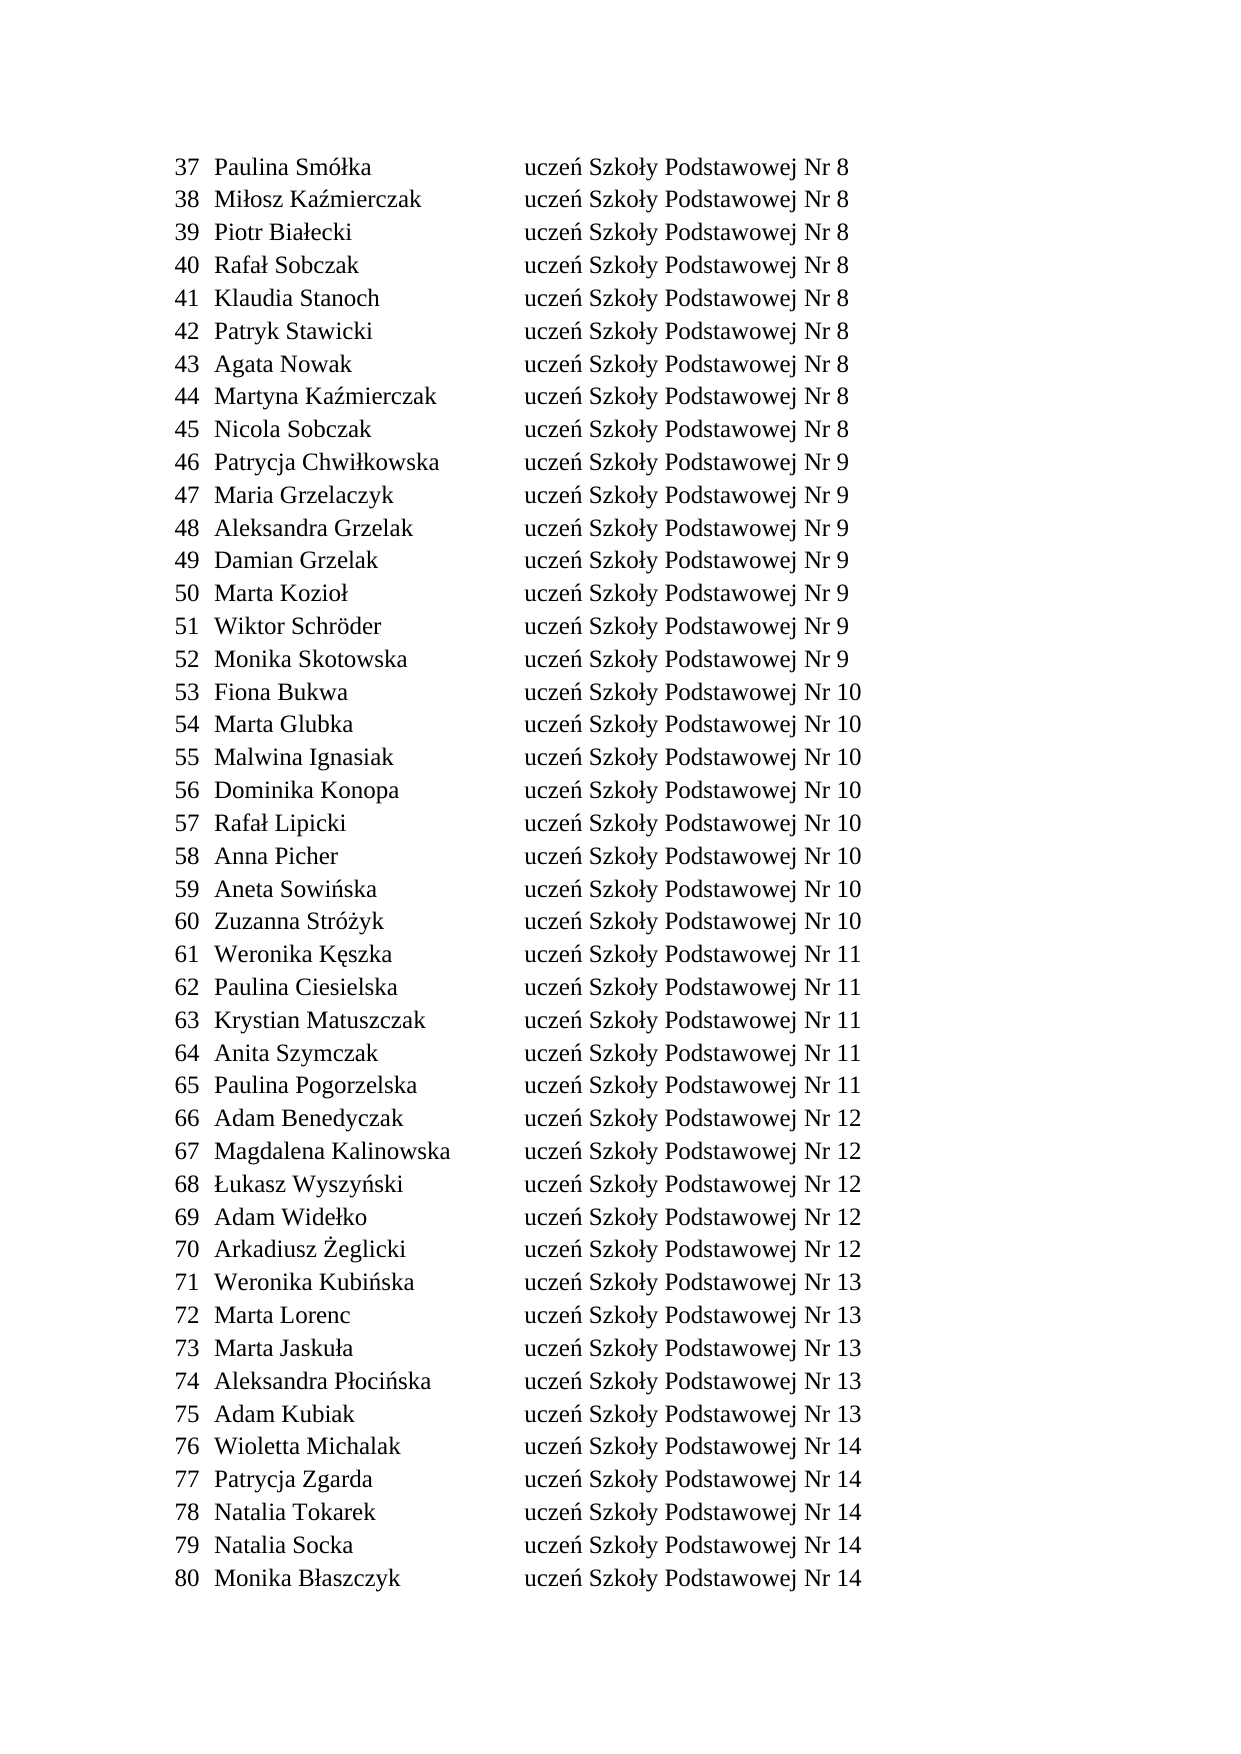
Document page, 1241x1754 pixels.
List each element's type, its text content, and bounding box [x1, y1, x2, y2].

table_cell uczeń Szkoły Podstawowej Nr 13 [517, 1296, 1063, 1329]
table_cell Aleksandra Grzelak [207, 509, 517, 541]
table_cell Nicola Sobczak [207, 410, 517, 443]
table_cell 49 [146, 541, 207, 574]
table_cell 59 [146, 870, 207, 902]
table_cell 39 [146, 213, 207, 246]
table_cell 52 [146, 640, 207, 673]
table_cell Adam Widełko [207, 1198, 517, 1231]
table_cell uczeń Szkoły Podstawowej Nr 8 [517, 213, 1063, 246]
table_cell uczeń Szkoły Podstawowej Nr 14 [517, 1559, 1063, 1591]
table_cell Weronika Kęszka [207, 935, 517, 968]
table_cell 50 [146, 574, 207, 607]
table_cell 64 [146, 1034, 207, 1066]
table_cell Adam Kubiak [207, 1395, 517, 1427]
table_cell 66 [146, 1099, 207, 1132]
table_cell 65 [146, 1066, 207, 1099]
table_cell uczeń Szkoły Podstawowej Nr 8 [517, 148, 1063, 181]
table_cell uczeń Szkoły Podstawowej Nr 12 [517, 1231, 1063, 1263]
table_cell 42 [146, 312, 207, 344]
table_cell Fiona Bukwa [207, 673, 517, 706]
table_cell 67 [146, 1132, 207, 1165]
table_cell uczeń Szkoły Podstawowej Nr 11 [517, 1066, 1063, 1099]
table_cell Monika Skotowska [207, 640, 517, 673]
table_cell Marta Lorenc [207, 1296, 517, 1329]
table_cell 63 [146, 1001, 207, 1034]
table_cell uczeń Szkoły Podstawowej Nr 13 [517, 1395, 1063, 1427]
table_cell 78 [146, 1493, 207, 1526]
table_cell Monika Błaszczyk [207, 1559, 517, 1591]
table_cell Marta Jaskuła [207, 1329, 517, 1362]
table_cell uczeń Szkoły Podstawowej Nr 12 [517, 1165, 1063, 1198]
table_cell Wiktor Schröder [207, 607, 517, 640]
table_cell uczeń Szkoły Podstawowej Nr 10 [517, 706, 1063, 738]
table_cell Dominika Konopa [207, 771, 517, 804]
table_cell uczeń Szkoły Podstawowej Nr 8 [517, 410, 1063, 443]
table_cell 56 [146, 771, 207, 804]
table_cell 76 [146, 1428, 207, 1460]
table_cell Łukasz Wyszyński [207, 1165, 517, 1198]
table_cell 77 [146, 1460, 207, 1493]
table_cell uczeń Szkoły Podstawowej Nr 9 [517, 443, 1063, 476]
table_cell uczeń Szkoły Podstawowej Nr 11 [517, 1001, 1063, 1034]
table_cell 68 [146, 1165, 207, 1198]
table_cell uczeń Szkoły Podstawowej Nr 10 [517, 804, 1063, 837]
table_cell Anita Szymczak [207, 1034, 517, 1066]
table_cell uczeń Szkoły Podstawowej Nr 14 [517, 1493, 1063, 1526]
table_cell Krystian Matuszczak [207, 1001, 517, 1034]
table_cell uczeń Szkoły Podstawowej Nr 13 [517, 1329, 1063, 1362]
table_cell uczeń Szkoły Podstawowej Nr 10 [517, 903, 1063, 935]
table_cell uczeń Szkoły Podstawowej Nr 13 [517, 1362, 1063, 1394]
table_cell uczeń Szkoły Podstawowej Nr 9 [517, 607, 1063, 640]
table_cell 54 [146, 706, 207, 738]
table_cell Aleksandra Płocińska [207, 1362, 517, 1394]
table_cell 46 [146, 443, 207, 476]
table_cell 73 [146, 1329, 207, 1362]
table_cell uczeń Szkoły Podstawowej Nr 11 [517, 968, 1063, 1001]
table_cell 47 [146, 476, 207, 509]
table_cell 61 [146, 935, 207, 968]
table_cell Patrycja Chwiłkowska [207, 443, 517, 476]
table_cell Klaudia Stanoch [207, 279, 517, 312]
table_cell 75 [146, 1395, 207, 1427]
table_cell Wioletta Michalak [207, 1428, 517, 1460]
table_cell Adam Benedyczak [207, 1099, 517, 1132]
table_cell uczeń Szkoły Podstawowej Nr 11 [517, 935, 1063, 968]
table_cell 37 [146, 148, 207, 181]
table_cell 38 [146, 181, 207, 213]
table_cell 43 [146, 345, 207, 377]
table_cell uczeń Szkoły Podstawowej Nr 9 [517, 509, 1063, 541]
table_cell Miłosz Kaźmierczak [207, 181, 517, 213]
table_cell uczeń Szkoły Podstawowej Nr 11 [517, 1034, 1063, 1066]
table_cell uczeń Szkoły Podstawowej Nr 10 [517, 738, 1063, 771]
table_cell Zuzanna Stróżyk [207, 903, 517, 935]
table_cell Arkadiusz Żeglicki [207, 1231, 517, 1263]
table_cell Rafał Sobczak [207, 246, 517, 279]
table_cell uczeń Szkoły Podstawowej Nr 12 [517, 1099, 1063, 1132]
table_cell uczeń Szkoły Podstawowej Nr 10 [517, 870, 1063, 902]
table_cell 62 [146, 968, 207, 1001]
table_cell 57 [146, 804, 207, 837]
table_cell 58 [146, 837, 207, 869]
table_cell 40 [146, 246, 207, 279]
table_cell uczeń Szkoły Podstawowej Nr 10 [517, 771, 1063, 804]
table_cell Martyna Kaźmierczak [207, 378, 517, 410]
table_cell uczeń Szkoły Podstawowej Nr 9 [517, 640, 1063, 673]
table_cell 48 [146, 509, 207, 541]
table_cell 60 [146, 903, 207, 935]
table_cell Agata Nowak [207, 345, 517, 377]
table_cell uczeń Szkoły Podstawowej Nr 9 [517, 476, 1063, 509]
table_cell 69 [146, 1198, 207, 1231]
table_cell Marta Glubka [207, 706, 517, 738]
table_cell Piotr Białecki [207, 213, 517, 246]
table_cell Weronika Kubińska [207, 1263, 517, 1296]
table_cell 74 [146, 1362, 207, 1394]
table_cell uczeń Szkoły Podstawowej Nr 8 [517, 378, 1063, 410]
table_cell Rafał Lipicki [207, 804, 517, 837]
table_cell uczeń Szkoły Podstawowej Nr 8 [517, 312, 1063, 344]
table_cell Paulina Pogorzelska [207, 1066, 517, 1099]
table_cell uczeń Szkoły Podstawowej Nr 8 [517, 345, 1063, 377]
table_cell 80 [146, 1559, 207, 1591]
table_cell 79 [146, 1526, 207, 1559]
table_cell 51 [146, 607, 207, 640]
table_cell 53 [146, 673, 207, 706]
table_cell uczeń Szkoły Podstawowej Nr 8 [517, 279, 1063, 312]
table_cell Maria Grzelaczyk [207, 476, 517, 509]
table_cell uczeń Szkoły Podstawowej Nr 12 [517, 1132, 1063, 1165]
table_cell uczeń Szkoły Podstawowej Nr 9 [517, 541, 1063, 574]
table_cell uczeń Szkoły Podstawowej Nr 8 [517, 181, 1063, 213]
table_cell Malwina Ignasiak [207, 738, 517, 771]
table_cell Marta Kozioł [207, 574, 517, 607]
table_cell Aneta Sowińska [207, 870, 517, 902]
table_cell uczeń Szkoły Podstawowej Nr 12 [517, 1198, 1063, 1231]
table_cell Damian Grzelak [207, 541, 517, 574]
table_cell 45 [146, 410, 207, 443]
table_cell 71 [146, 1263, 207, 1296]
table_cell Paulina Ciesielska [207, 968, 517, 1001]
table_cell 72 [146, 1296, 207, 1329]
table_cell uczeń Szkoły Podstawowej Nr 10 [517, 673, 1063, 706]
table_cell 70 [146, 1231, 207, 1263]
table_cell Magdalena Kalinowska [207, 1132, 517, 1165]
table_cell Patrycja Zgarda [207, 1460, 517, 1493]
table_cell 41 [146, 279, 207, 312]
table_cell uczeń Szkoły Podstawowej Nr 14 [517, 1460, 1063, 1493]
table_cell Patryk Stawicki [207, 312, 517, 344]
table_cell Anna Picher [207, 837, 517, 869]
table_cell uczeń Szkoły Podstawowej Nr 13 [517, 1263, 1063, 1296]
table_cell 44 [146, 378, 207, 410]
table_cell uczeń Szkoły Podstawowej Nr 9 [517, 574, 1063, 607]
table_cell uczeń Szkoły Podstawowej Nr 14 [517, 1526, 1063, 1559]
table_cell 55 [146, 738, 207, 771]
table_cell uczeń Szkoły Podstawowej Nr 10 [517, 837, 1063, 869]
table_cell uczeń Szkoły Podstawowej Nr 8 [517, 246, 1063, 279]
table_cell Natalia Socka [207, 1526, 517, 1559]
table_cell Natalia Tokarek [207, 1493, 517, 1526]
table_cell uczeń Szkoły Podstawowej Nr 14 [517, 1428, 1063, 1460]
table_cell Paulina Smółka [207, 148, 517, 181]
